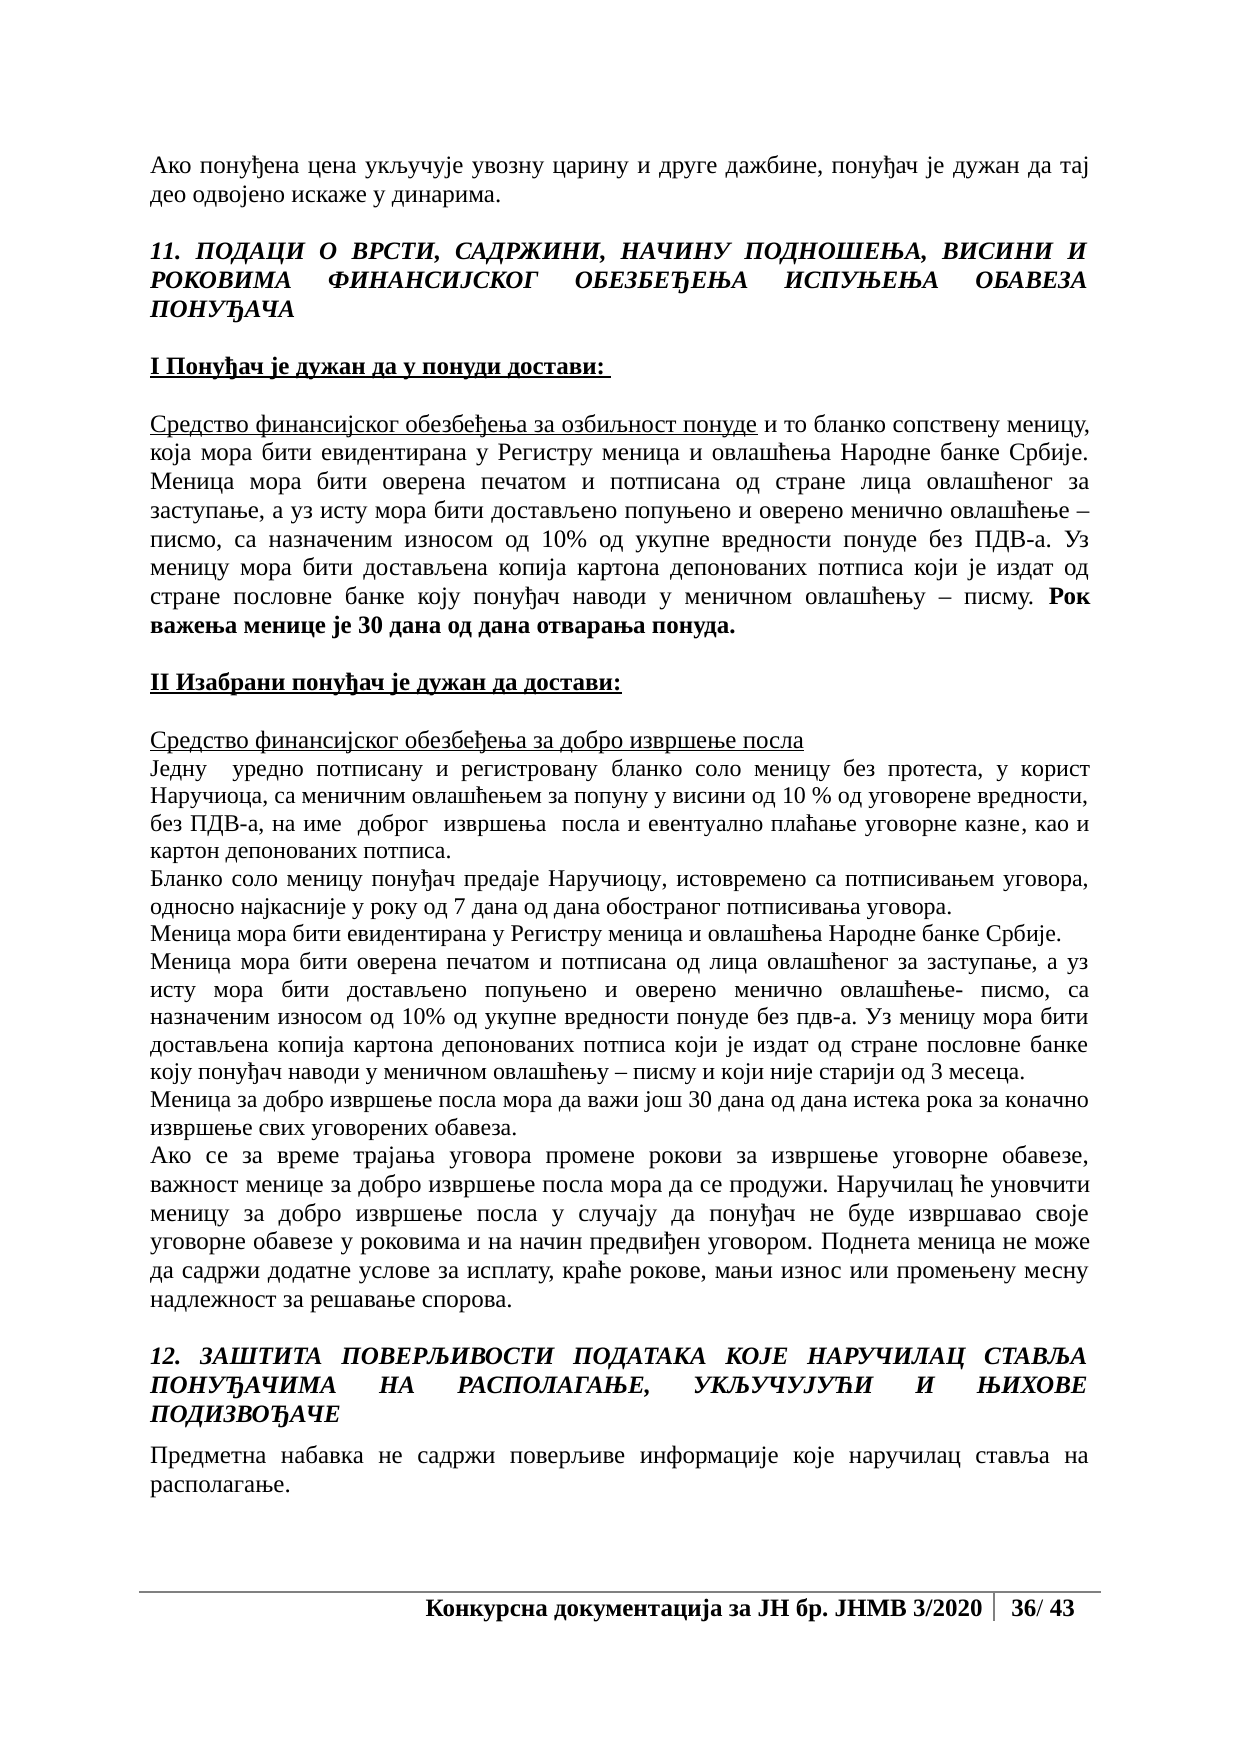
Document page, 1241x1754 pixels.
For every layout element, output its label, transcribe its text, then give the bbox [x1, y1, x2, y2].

text Меница мора бити оверена печатом и потписана од лица овлашћеног за заступање, а уз исту мора бити достављено попуњено и оверено менично овлашћење- писмо, са назначеним износом од 10% од укупне вредности понуде без пдв-а. Уз меницу мора бити достављена копија картона депонованих потписа који је издат од стране пословне банке коју понуђач наводи у меничном овлашћењу – писму и који није старији од 3 месеца. [150, 947, 1090, 1085]
text 11. ПОДАЦИ О ВРСТИ, САДРЖИНИ, НАЧИНУ ПОДНОШЕЊА, ВИСИНИ И РОКОВИМА ФИНАНСИЈСКОГ ОБЕЗБЕЂЕЊА ИСПУЊЕЊА ОБАВЕЗА ПОНУЂАЧА [150, 236, 1090, 322]
text Бланко соло меницу понуђач предаје Наручиоцу, истовремено са потписивањем уговора, односно најкасније у року од 7 дана од дана обостраног потписивања уговора. [150, 864, 1090, 919]
text Предметна набавка не садржи поверљиве информације које наручилац ставља на располагање. [150, 1440, 1090, 1498]
text I Понуђач је дужан да у понуди достави: [150, 351, 1090, 380]
text Меница за добро извршење посла мора да важи још 30 дана од дана истека рока за коначно извршење свих уговорених обавеза. [150, 1085, 1090, 1140]
text Средство финансијског обезбеђења за добро извршење посла [150, 725, 1090, 754]
text Средство финансијског обезбеђења за озбиљност понуде и то бланко сопствену меницу, која мора бити евидентирана у Регистру меница и овлашћења Народне банке Србије. Меница мора бити оверена печатом и потписана од стране лица овлашћеног за заступање, а уз исту мора бити достављено попуњено и оверено менично овлашћење – писмо, са назначеним износом од 10% од укупне вредности понуде без ПДВ-а. Уз меницу мора бити достављена копија картона депонованих потписа који је издат од стране пословне банке коју понуђач наводи у меничном овлашћењу – писму. Рок важења менице је 30 дана од дана отварања понуда. [150, 409, 1090, 639]
text 12. ЗАШТИТА ПОВЕРЉИВОСТИ ПОДАТАКА КОЈЕ НАРУЧИЛАЦ СТАВЉА ПОНУЂАЧИМА НА РАСПОЛАГАЊЕ, УКЉУЧУЈУЋИ И ЊИХОВЕ ПОДИЗВОЂАЧЕ [150, 1341, 1090, 1428]
text Меница мора бити евидентирана у Регистру меница и овлашћења Народне банке Србије. [150, 919, 1090, 947]
list Ако се за време трајања уговора промене рокови за извршење уговорне обавезе, важност менице за добро извршење посла мора да се продужи. Наручилац ће уновчити меницу за добро извршење посла у случају да понуђач не буде извршавао своје уговорне обавезе у роковима и на начин предвиђен уговором. Поднета меница не може да садржи додатне услове за исплату, краће рокове, мањи износ или промењену месну надлежност за решавање спорова. [150, 1140, 1090, 1313]
text Ако понуђена цена укључује увозну царину и друге дажбине, понуђач је дужан да тај део одвојено искаже у динарима. [150, 150, 1090, 207]
text II Изабрани понуђач је дужан да достави: [150, 667, 1090, 696]
text Једну уредно потписану и регистровану бланко соло меницу без протеста, у корист Наручиоца, са меничним овлашћењем за попуну у висини од 10 % од уговорене вредности, без ПДВ-а, на име доброг извршења посла и евентуално плаћање уговорне казне, као и картон депонованих потписа. [150, 754, 1090, 864]
